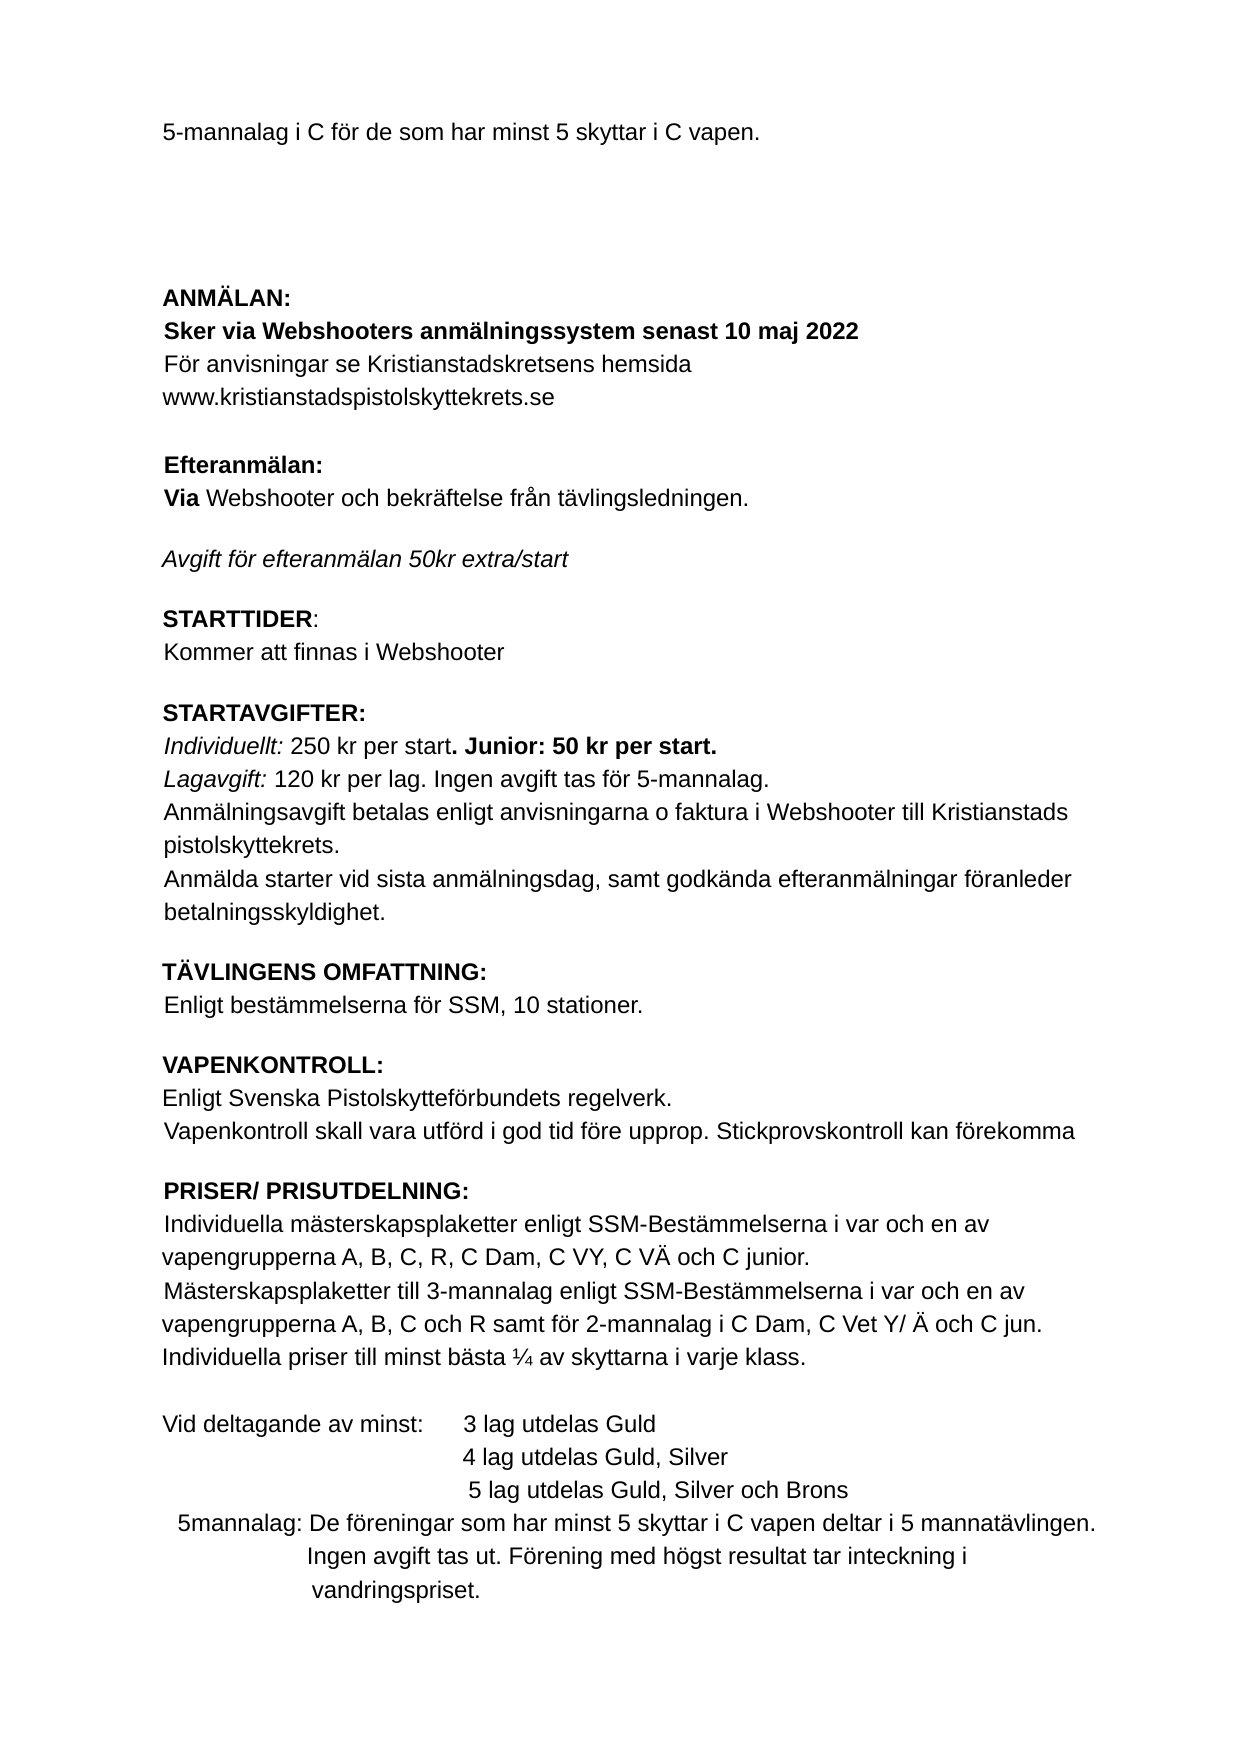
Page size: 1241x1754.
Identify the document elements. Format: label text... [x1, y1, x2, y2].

text VAPENKONTROLL: [162, 1051, 1122, 1078]
text 5 lag utdelas Guld, Silver och Brons [118, 1476, 849, 1503]
text Lagavgift: 120 kr per lag. Ingen avgift tas för 5-mannalag. [163, 765, 1122, 793]
text Mästerskapsplaketter till 3-mannalag enligt SSM-Bestämmelserna i var och en av vapengrupperna A, B, C och R samt för 2-mannalag i C Dam, C Vet Y/ Ä och C jun. Individuella priser till minst bästa ¼ av skyttarna i varje klass. [162, 1277, 1054, 1371]
text TÄVLINGENS OMFATTNING: [162, 958, 1122, 985]
text Sker via Webshooters anmälningssystem senast 10 maj 2022 [162, 317, 934, 344]
text vandringspriset. [312, 1576, 1122, 1604]
text PRISER/ PRISUTDELNING: [163, 1177, 1122, 1204]
text Individuellt: 250 kr per start. Junior: 50 kr per start. [164, 732, 1122, 760]
text 5mannalag: De föreningar som har minst 5 skyttar i C vapen deltar i 5 mannatävlingen. Ingen avgift tas ut. Förening med högst resultat tar inteckning i [162, 1509, 1112, 1570]
text STARTTIDER: [162, 605, 1122, 633]
text Vapenkontroll skall vara utförd i god tid före upprop. Stickprovskontroll kan förekomma [118, 1117, 1122, 1145]
text Vid deltagande av minst: 3 lag utdelas Guld [162, 1409, 1122, 1437]
text 5-mannalag i C för de som har minst 5 skyttar i C vapen. [162, 118, 1122, 146]
text Via Webshooter och bekräftelse från tävlingsledningen. [162, 484, 934, 511]
text Individuella mästerskapsplaketter enligt SSM-Bestämmelserna i var och en av vapengrupperna A, B, C, R, C Dam, C VY, C VÄ och C junior. [162, 1210, 995, 1271]
text 4 lag utdelas Guld, Silver [462, 1443, 1122, 1470]
text Enligt Svenska Pistolskytteförbundets regelverk. [162, 1084, 1122, 1112]
text Enligt bestämmelserna för SSM, 10 stationer. [163, 991, 1122, 1018]
text ANMÄLAN: [162, 283, 1122, 311]
text Efteranmälan: [162, 451, 934, 478]
text För anvisningar se Kristianstadskretsens hemsida www.kristianstadspistolskyttekrets.se [162, 350, 934, 411]
text Anmälningsavgift betalas enligt anvisningarna o faktura i Webshooter till Kristianstads pistolskyttekrets. [163, 798, 1122, 859]
text Anmälda starter vid sista anmälningsdag, samt godkända efteranmälningar föranleder betalningsskyldighet. [164, 864, 1122, 925]
text Avgift för efteranmälan 50kr extra/start [162, 545, 1122, 572]
text STARTAVGIFTER: [162, 699, 1122, 727]
text Kommer att finnas i Webshooter [162, 638, 882, 666]
